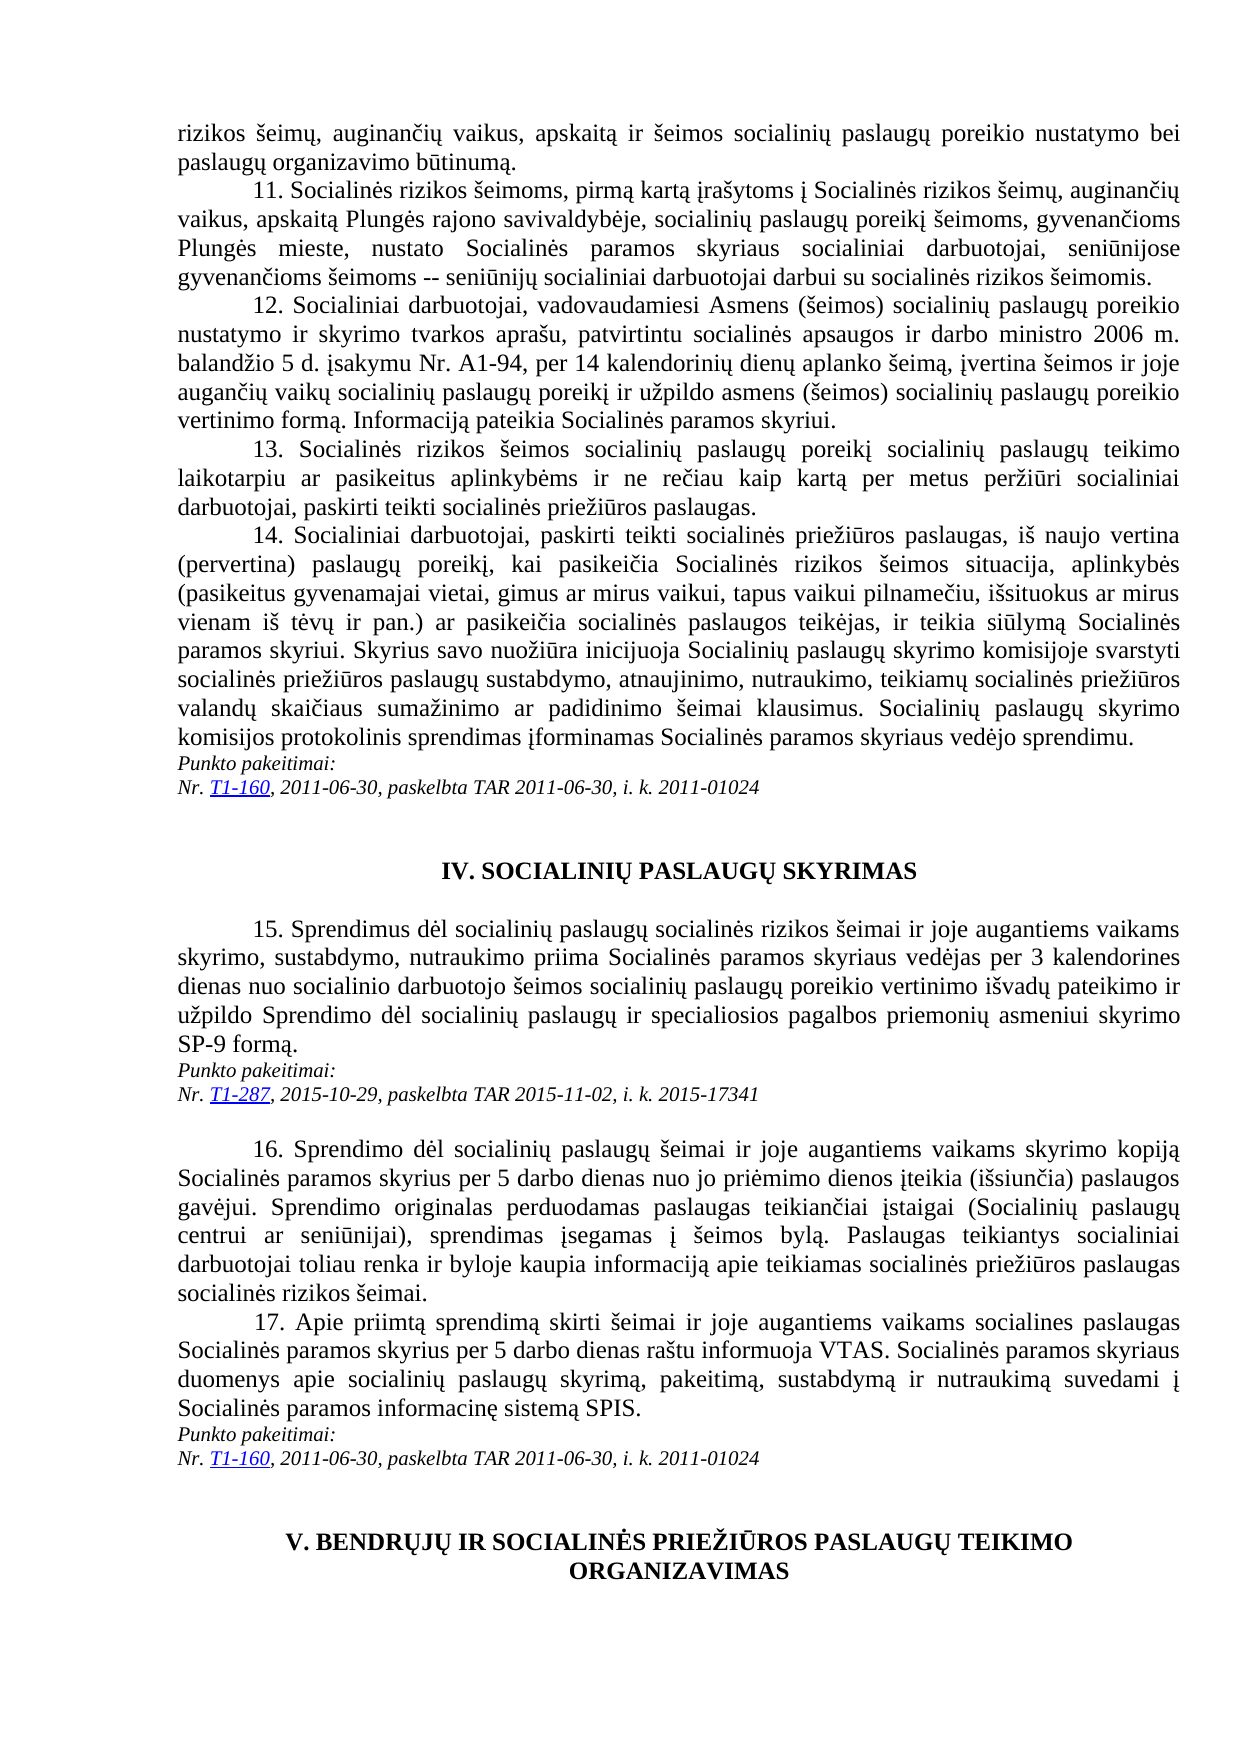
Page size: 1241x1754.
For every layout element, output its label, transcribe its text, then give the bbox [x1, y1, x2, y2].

text IV. SOCIALINIŲ PASLAUGŲ SKYRIMAS [177, 856, 1181, 885]
text Punkto pakeitimai: [177, 751, 1181, 775]
text Nr. T1-160, 2011-06-30, paskelbta TAR 2011-06-30, i. k. 2011-01024 [177, 1446, 1181, 1470]
text Nr. T1-287, 2015-10-29, paskelbta TAR 2015-11-02, i. k. 2015-17341 [177, 1082, 1181, 1106]
text Punkto pakeitimai: [177, 1422, 1181, 1446]
text 13. Socialinės rizikos šeimos socialinių paslaugų poreikį socialinių paslaugų teikimo laikotarpiu ar pasikeitus aplinkybėms ir ne rečiau kaip kartą per metus peržiūri socialiniai darbuotojai, paskirti teikti socialinės priežiūros paslaugas. [177, 434, 1181, 521]
text rizikos šeimų, auginančių vaikus, apskaitą ir šeimos socialinių paslaugų poreikio nustatymo bei paslaugų organizavimo būtinumą. [177, 118, 1181, 176]
text Punkto pakeitimai: [177, 1057, 1181, 1082]
text 17. Apie priimtą sprendimą skirti šeimai ir joje augantiems vaikams socialines paslaugas Socialinės paramos skyrius per 5 darbo dienas raštu informuoja VTAS. Socialinės paramos skyriaus duomenys apie socialinių paslaugų skyrimą, pakeitimą, sustabdymą ir nutraukimą suvedami į Socialinės paramos informacinę sistemą SPIS. [177, 1307, 1181, 1422]
text Nr. T1-160, 2011-06-30, paskelbta TAR 2011-06-30, i. k. 2011-01024 [177, 775, 1181, 799]
text V. BENDRŲJŲ IR SOCIALINĖS PRIEŽIŪROS PASLAUGŲ TEIKIMO ORGANIZAVIMAS [177, 1527, 1181, 1585]
text 14. Socialiniai darbuotojai, paskirti teikti socialinės priežiūros paslaugas, iš naujo vertina (pervertina) paslaugų poreikį, kai pasikeičia Socialinės rizikos šeimos situacija, aplinkybės (pasikeitus gyvenamajai vietai, gimus ar mirus vaikui, tapus vaikui pilnamečiu, išsituokus ar mirus vienam iš tėvų ir pan.) ar pasikeičia socialinės paslaugos teikėjas, ir teikia siūlymą Socialinės paramos skyriui. Skyrius savo nuožiūra inicijuoja Socialinių paslaugų skyrimo komisijoje svarstyti socialinės priežiūros paslaugų sustabdymo, atnaujinimo, nutraukimo, teikiamų socialinės priežiūros valandų skaičiaus sumažinimo ar padidinimo šeimai klausimus. Socialinių paslaugų skyrimo komisijos protokolinis sprendimas įforminamas Socialinės paramos skyriaus vedėjo sprendimu. [177, 521, 1181, 751]
text 16. Sprendimo dėl socialinių paslaugų šeimai ir joje augantiems vaikams skyrimo kopiją Socialinės paramos skyrius per 5 darbo dienas nuo jo priėmimo dienos įteikia (išsiunčia) paslaugos gavėjui. Sprendimo originalas perduodamas paslaugas teikiančiai įstaigai (Socialinių paslaugų centrui ar seniūnijai), sprendimas įsegamas į šeimos bylą. Paslaugas teikiantys socialiniai darbuotojai toliau renka ir byloje kaupia informaciją apie teikiamas socialinės priežiūros paslaugas socialinės rizikos šeimai. [177, 1134, 1181, 1307]
text 15. Sprendimus dėl socialinių paslaugų socialinės rizikos šeimai ir joje augantiems vaikams skyrimo, sustabdymo, nutraukimo priima Socialinės paramos skyriaus vedėjas per 3 kalendorines dienas nuo socialinio darbuotojo šeimos socialinių paslaugų poreikio vertinimo išvadų pateikimo ir užpildo Sprendimo dėl socialinių paslaugų ir specialiosios pagalbos priemonių asmeniui skyrimo SP-9 formą. [177, 914, 1181, 1057]
text 12. Socialiniai darbuotojai, vadovaudamiesi Asmens (šeimos) socialinių paslaugų poreikio nustatymo ir skyrimo tvarkos aprašu, patvirtintu socialinės apsaugos ir darbo ministro 2006 m. balandžio 5 d. įsakymu Nr. A1-94, per 14 kalendorinių dienų aplanko šeimą, įvertina šeimos ir joje augančių vaikų socialinių paslaugų poreikį ir užpildo asmens (šeimos) socialinių paslaugų poreikio vertinimo formą. Informaciją pateikia Socialinės paramos skyriui. [177, 291, 1181, 434]
text 11. Socialinės rizikos šeimoms, pirmą kartą įrašytoms į Socialinės rizikos šeimų, auginančių vaikus, apskaitą Plungės rajono savivaldybėje, socialinių paslaugų poreikį šeimoms, gyvenančioms Plungės mieste, nustato Socialinės paramos skyriaus socialiniai darbuotojai, seniūnijose gyvenančioms šeimoms -- seniūnijų socialiniai darbuotojai darbui su socialinės rizikos šeimomis. [177, 176, 1181, 291]
